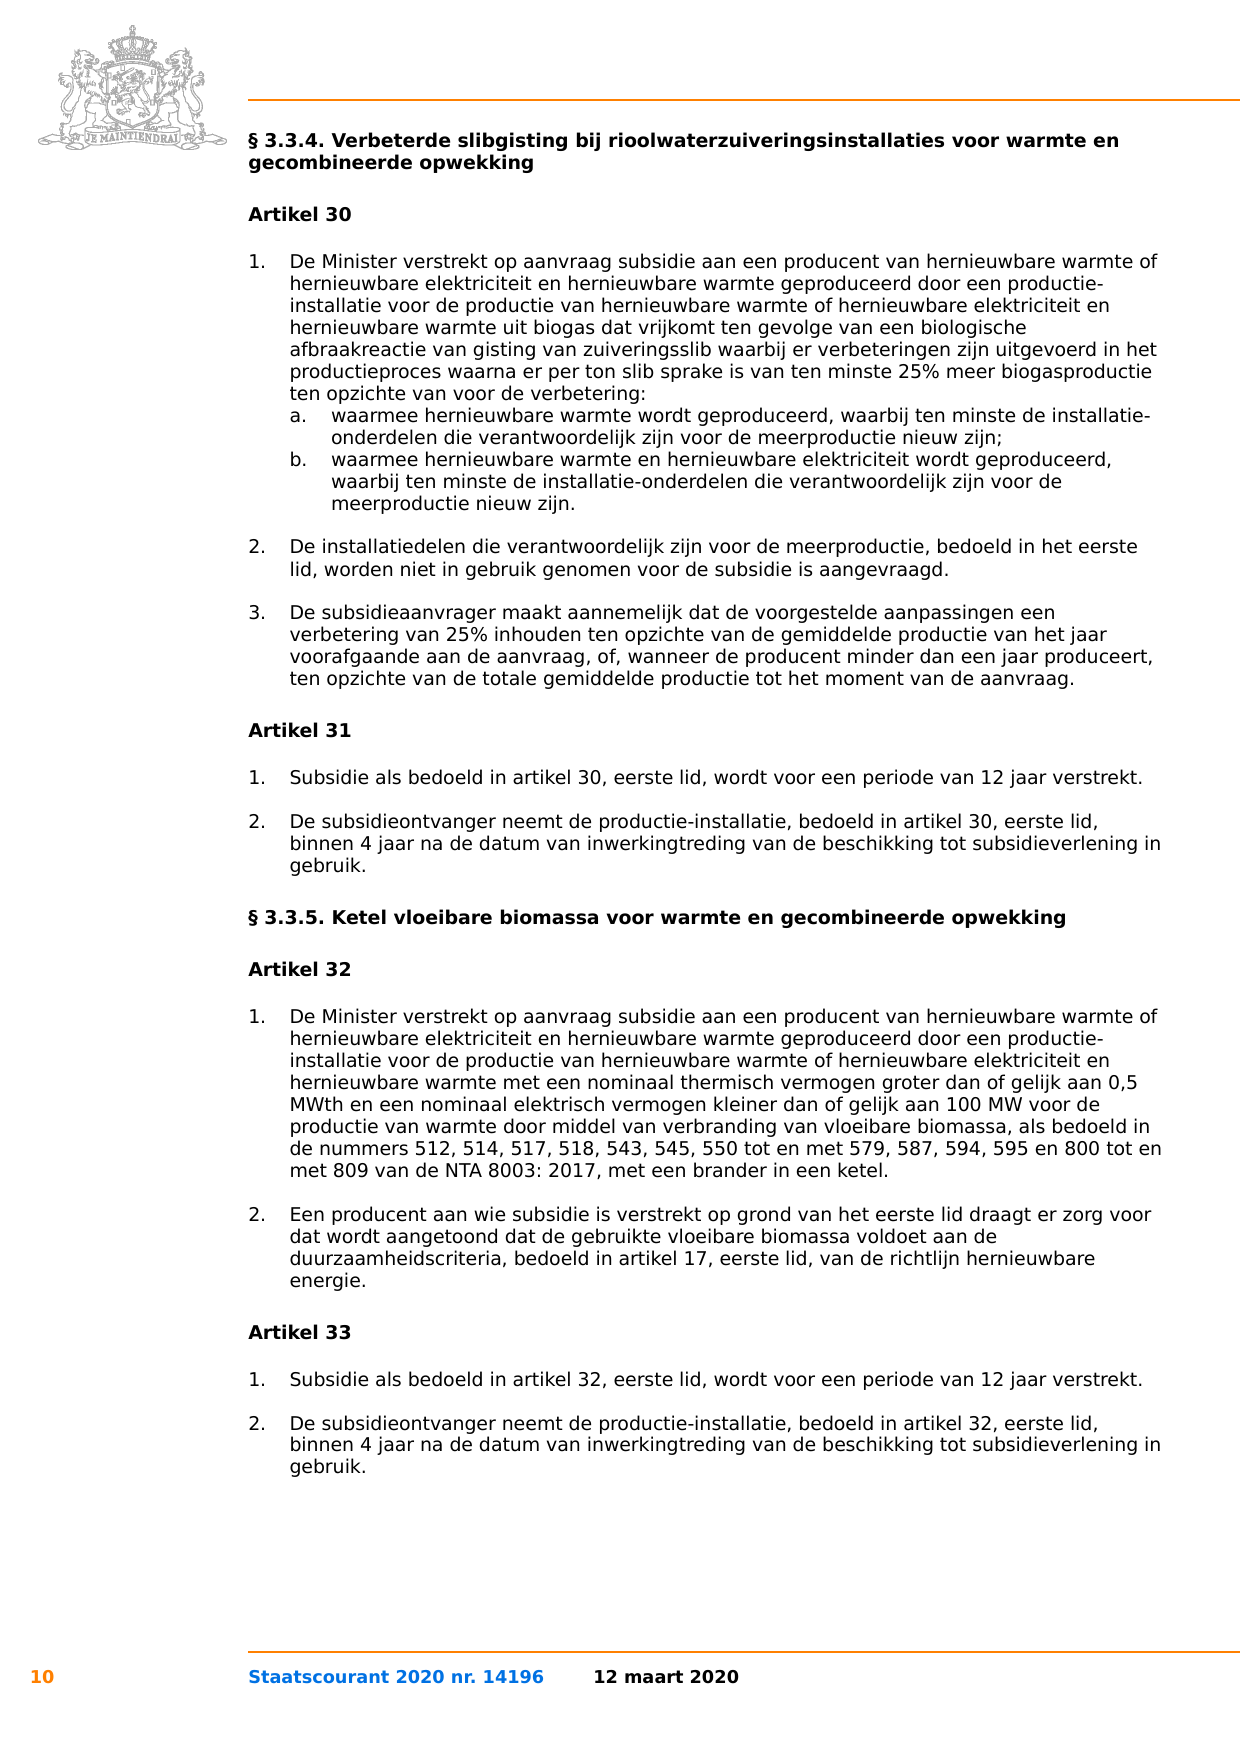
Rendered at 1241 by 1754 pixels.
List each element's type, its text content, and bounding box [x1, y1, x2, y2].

text 2. De subsidieontvanger neemt de productie-installatie, bedoeld in artikel 30, eerste lid, binnen 4 jaar na de datum van inwerkingtreding van de beschikking tot subsidieverlening in gebruik. [248, 811, 1163, 877]
picture [38, 25, 227, 150]
subtitle § 3.3.4. Verbeterde slibgisting bij rioolwaterzuiveringsinstallaties voor warmte en gecombineerde opwekking [248, 130, 1163, 174]
subtitle Artikel 31 [248, 720, 1163, 742]
subtitle § 3.3.5. Ketel vloeibare biomassa voor warmte en gecombineerde opwekking [248, 907, 1163, 929]
text b. waarmee hernieuwbare warmte en hernieuwbare elektriciteit wordt geproduceerd, waarbij ten minste de installatie-onderdelen die verantwoordelijk zijn voor de meerproductie nieuw zijn. [289, 449, 1163, 514]
text 3. De subsidieaanvrager maakt aannemelijk dat de voorgestelde aanpassingen een verbetering van 25% inhouden ten opzichte van de gemiddelde productie van het jaar voorafgaande aan de aanvraag, of, wanneer de producent minder dan een jaar produceert, ten opzichte van de totale gemiddelde productie tot het moment van de aanvraag. [248, 602, 1163, 690]
text 1. De Minister verstrekt op aanvraag subsidie aan een producent van hernieuwbare warmte of hernieuwbare elektriciteit en hernieuwbare warmte geproduceerd door een productie-installatie voor de productie van hernieuwbare warmte of hernieuwbare elektriciteit en hernieuwbare warmte uit biogas dat vrijkomt ten gevolge van een biologische afbraakreactie van gisting van zuiveringsslib waarbij er verbeteringen zijn uitgevoerd in het productieproces waarna er per ton slib sprake is van ten minste 25% meer biogasproductie ten opzichte van voor de verbetering: [248, 251, 1163, 405]
subtitle Artikel 32 [248, 959, 1163, 981]
text 1. Subsidie als bedoeld in artikel 30, eerste lid, wordt voor een periode van 12 jaar verstrekt. [248, 767, 1163, 789]
text 1. De Minister verstrekt op aanvraag subsidie aan een producent van hernieuwbare warmte of hernieuwbare elektriciteit en hernieuwbare warmte geproduceerd door een productie-installatie voor de productie van hernieuwbare warmte of hernieuwbare elektriciteit en hernieuwbare warmte met een nominaal thermisch vermogen groter dan of gelijk aan 0,5 MWth en een nominaal elektrisch vermogen kleiner dan of gelijk aan 100 MW voor de productie van warmte door middel van verbranding van vloeibare biomassa, als bedoeld in de nummers 512, 514, 517, 518, 543, 545, 550 tot en met 579, 587, 594, 595 en 800 tot en met 809 van de NTA 8003: 2017, met een brander in een ketel. [248, 1006, 1163, 1182]
text 2. Een producent aan wie subsidie is verstrekt op grond van het eerste lid draagt er zorg voor dat wordt aangetoond dat de gebruikte vloeibare biomassa voldoet aan de duurzaamheidscriteria, bedoeld in artikel 17, eerste lid, van de richtlijn hernieuwbare energie. [248, 1204, 1163, 1292]
subtitle Artikel 33 [248, 1322, 1163, 1343]
text 2. De subsidieontvanger neemt de productie-installatie, bedoeld in artikel 32, eerste lid, binnen 4 jaar na de datum van inwerkingtreding van de beschikking tot subsidieverlening in gebruik. [248, 1412, 1163, 1478]
text 1. Subsidie als bedoeld in artikel 32, eerste lid, wordt voor een periode van 12 jaar verstrekt. [248, 1368, 1163, 1391]
text 2. De installatiedelen die verantwoordelijk zijn voor de meerproductie, bedoeld in het eerste lid, worden niet in gebruik genomen voor de subsidie is aangevraagd. [248, 536, 1163, 580]
subtitle Artikel 30 [248, 204, 1163, 226]
text a. waarmee hernieuwbare warmte wordt geproduceerd, waarbij ten minste de installatie-onderdelen die verantwoordelijk zijn voor de meerproductie nieuw zijn; [289, 405, 1163, 449]
